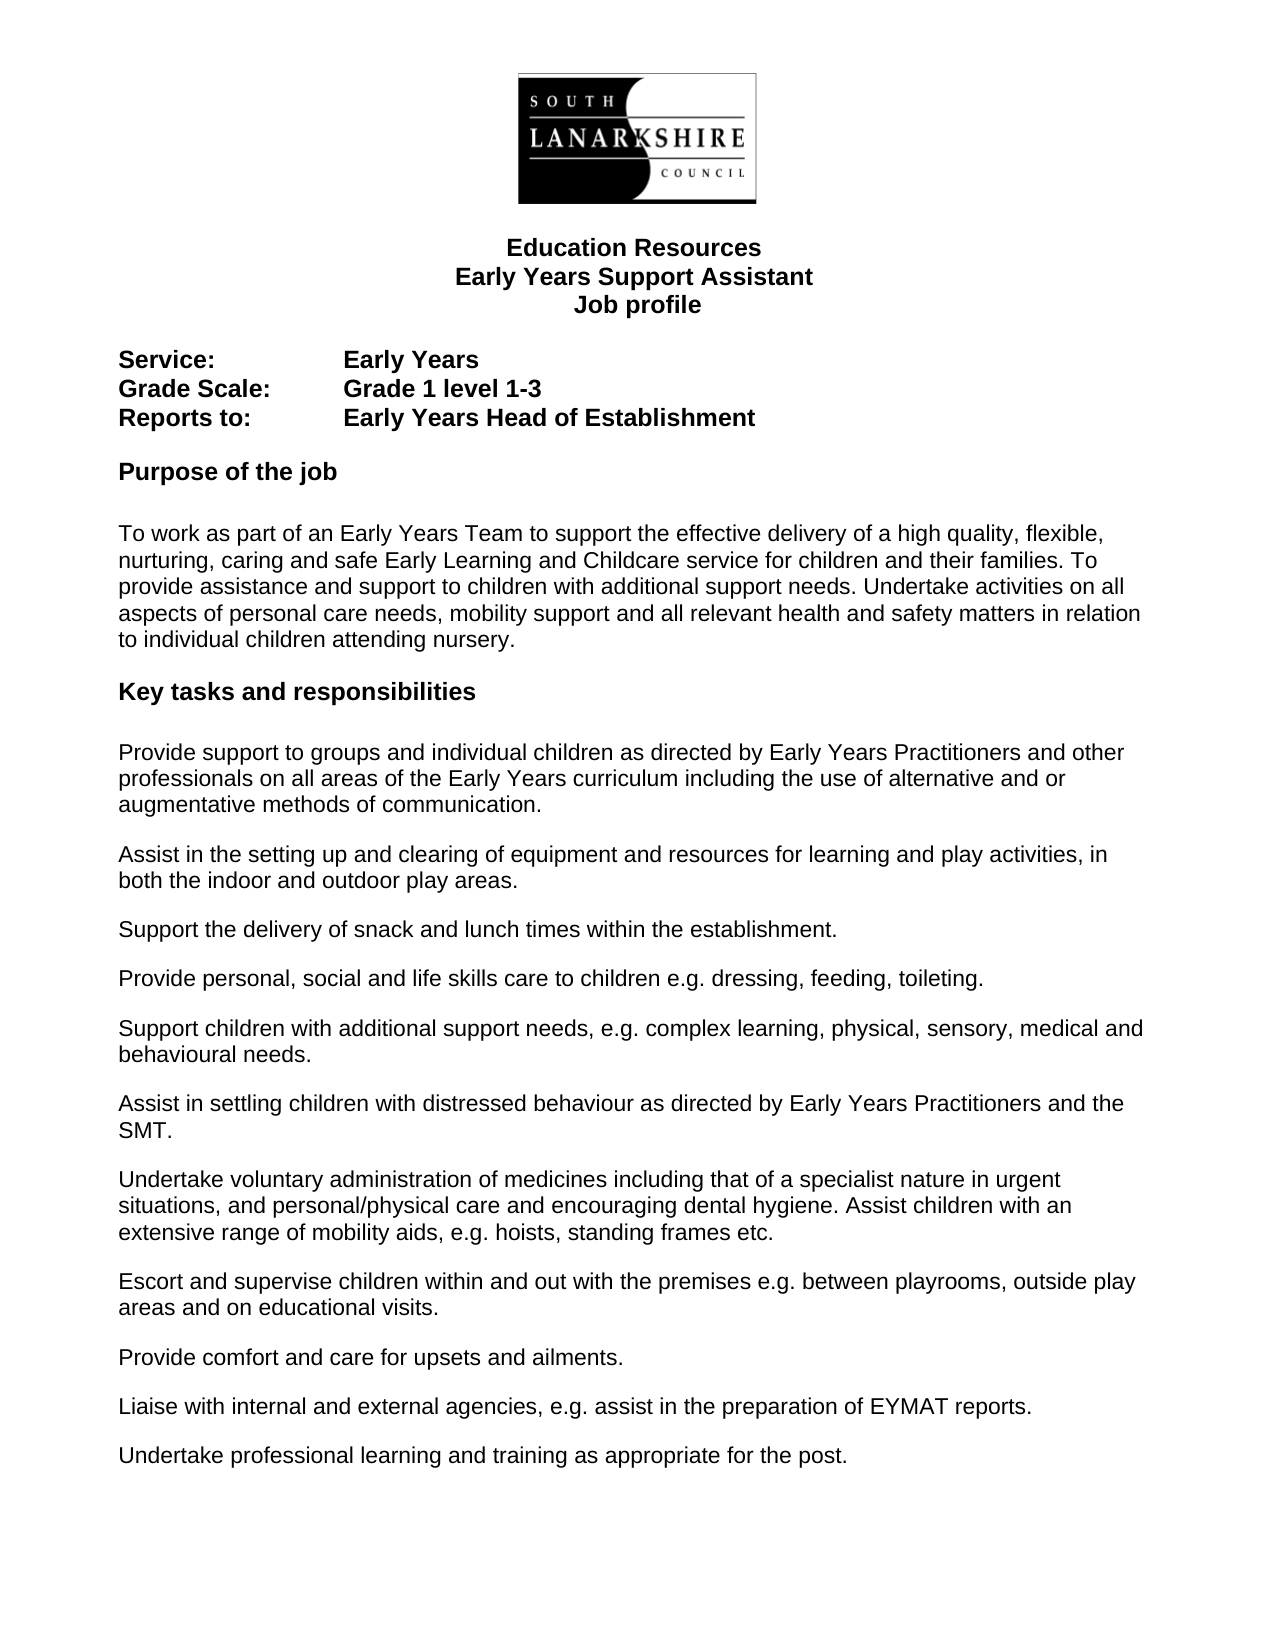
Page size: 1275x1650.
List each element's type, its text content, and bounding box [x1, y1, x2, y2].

text Service: Early Years [118, 345, 1157, 374]
text Provide comfort and care for upsets and ailments. [118, 1343, 1157, 1370]
text Assist in settling children with distressed behaviour as directed by Early Years Practitioners and the SMT. [118, 1090, 1157, 1143]
subtitle Purpose of the job [118, 457, 1157, 485]
text Support the delivery of snack and lunch times within the establishment. [118, 916, 1157, 942]
text Assist in the setting up and clearing of equipment and resources for learning and play activities, in both the indoor and outdoor play areas. [118, 841, 1157, 893]
text Provide personal, social and life skills care to children e.g. dressing, feeding, toileting. [118, 965, 1157, 992]
text Escort and supervise children within and out with the premises e.g. between playrooms, outside play areas and on educational visits. [118, 1268, 1157, 1321]
text Undertake voluntary administration of medicines including that of a specialist nature in urgent situations, and personal/physical care and encouraging dental hygiene. Assist children with an extensive range of mobility aids, e.g. hoists, standing frames etc. [118, 1166, 1157, 1245]
text Liaise with internal and external agencies, e.g. assist in the preparation of EYMAT reports. [118, 1393, 1157, 1419]
text Support children with additional support needs, e.g. complex learning, physical, sensory, medical and behavioural needs. [118, 1015, 1157, 1067]
subtitle Education Resources Early Years Support Assistant Job profile [118, 233, 1157, 319]
text To work as part of an Early Years Team to support the effective delivery of a high quality, flexible, nurturing, caring and safe Early Learning and Childcare service for children and their families. To provide assistance and support to children with additional support needs. Undertake activities on all aspects of personal care needs, mobility support and all relevant health and safety matters in relation to individual children attending nursery. [118, 520, 1157, 652]
text Provide support to groups and individual children as directed by Early Years Practitioners and other professionals on all areas of the Early Years curriculum including the use of alternative and or augmentative methods of communication. [118, 738, 1157, 818]
text Reports to: Early Years Head of Establishment [118, 403, 1157, 432]
text Grade Scale: Grade 1 level 1-3 [118, 374, 1157, 403]
text Undertake professional learning and training as appropriate for the post. [118, 1442, 1157, 1468]
subtitle Key tasks and responsibilities [118, 677, 1157, 706]
